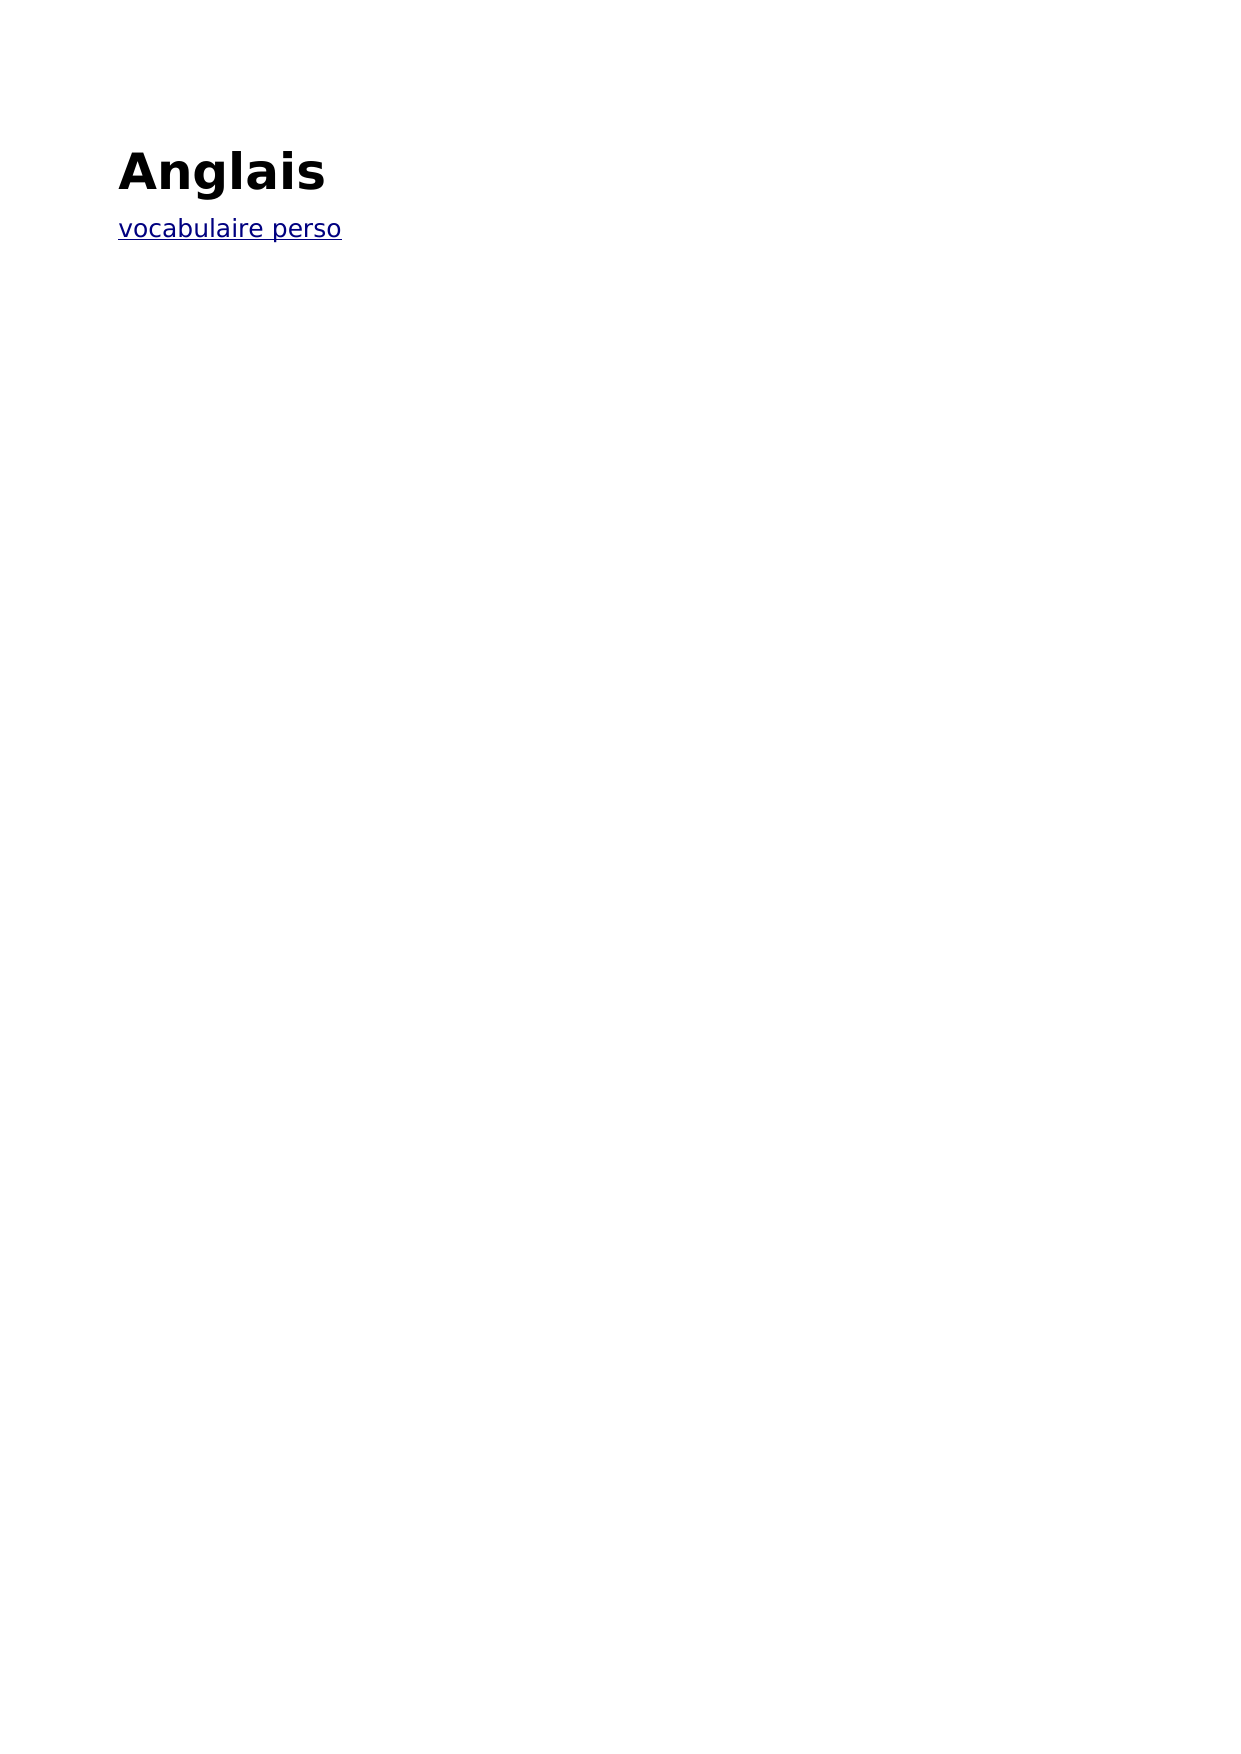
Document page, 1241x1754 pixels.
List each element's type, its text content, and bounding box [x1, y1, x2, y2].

subtitle Anglais [118, 143, 1122, 201]
text vocabulaire perso [118, 214, 1122, 243]
